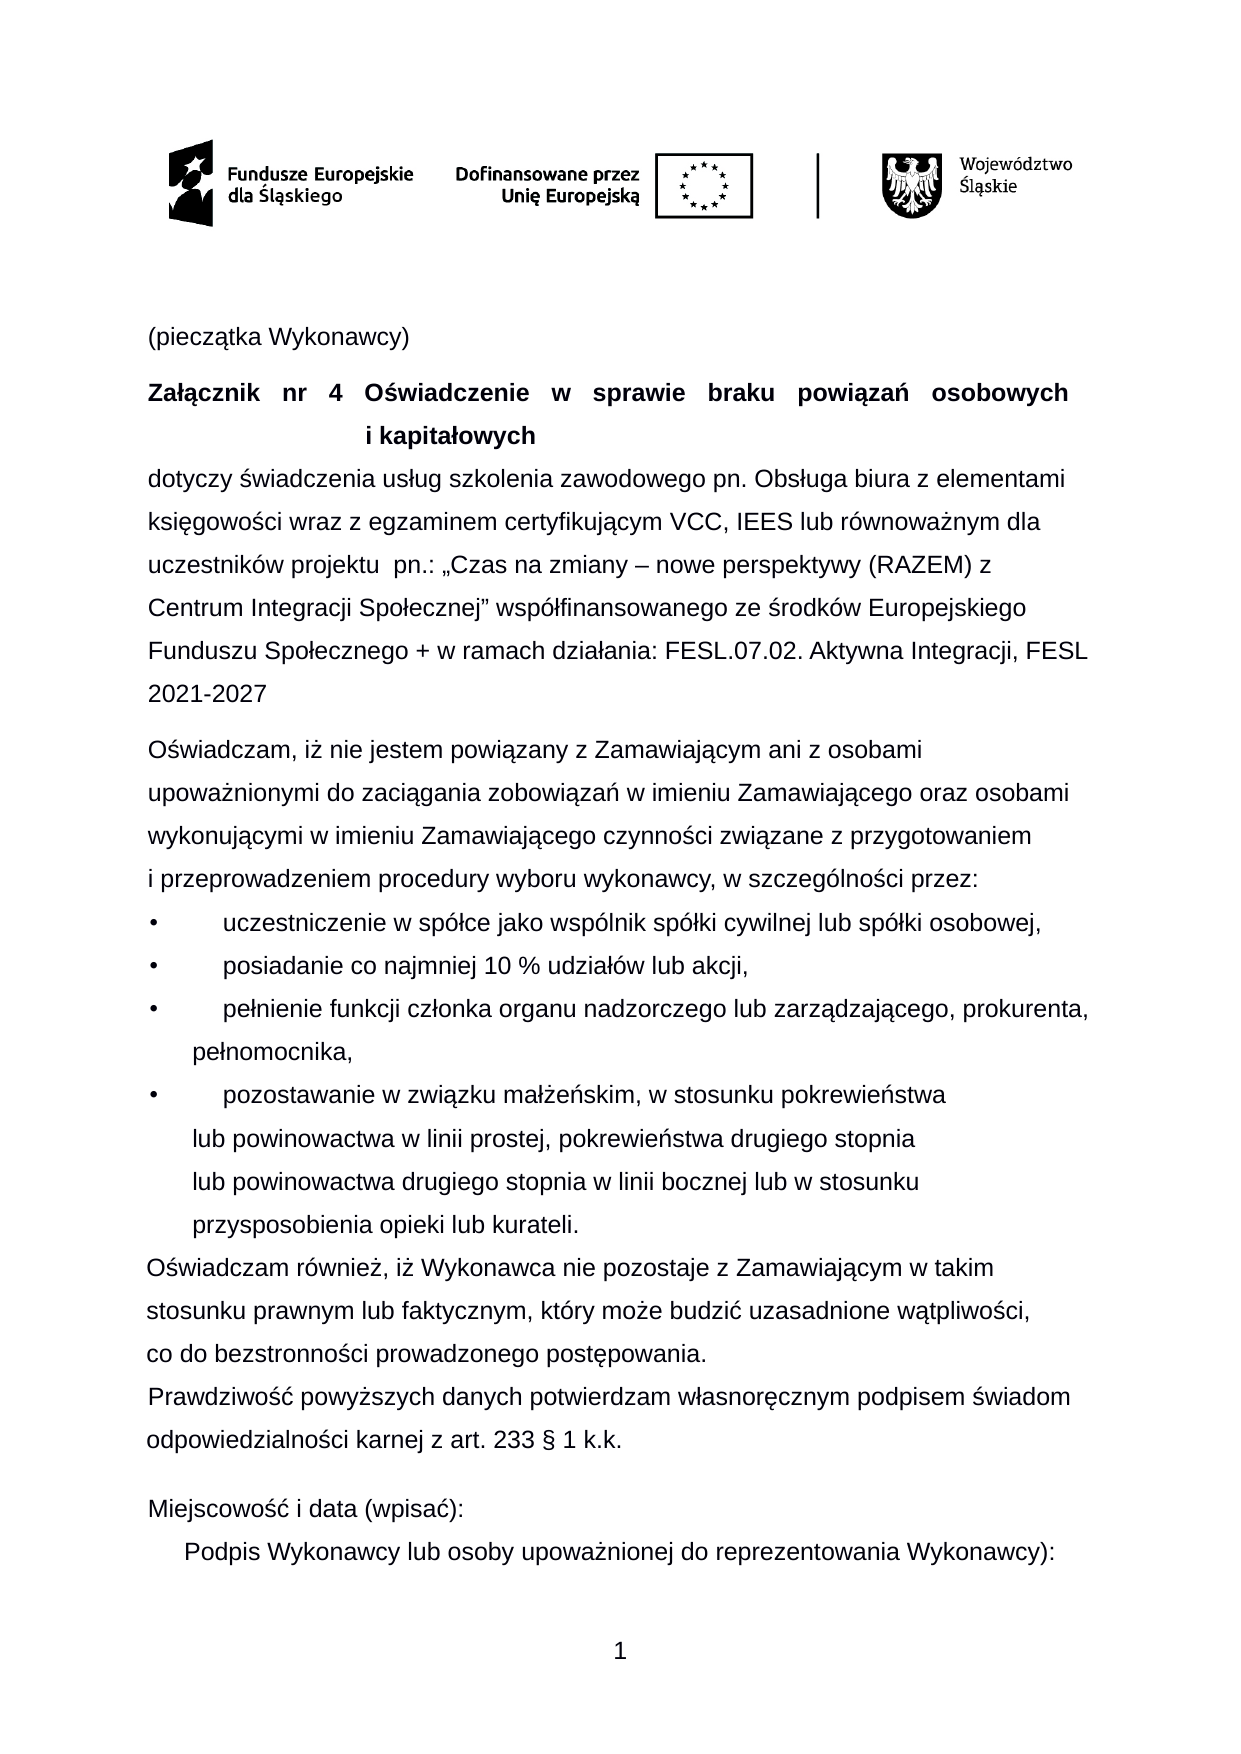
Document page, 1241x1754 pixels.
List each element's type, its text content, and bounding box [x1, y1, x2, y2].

text (pieczątka Wykonawcy) [148, 322, 1092, 351]
list pełnienie funkcji członka organu nadzorczego lub zarządzającego, prokurenta, pełnomocnika, [149, 994, 1092, 1066]
list uczestniczenie w spółce jako wspólnik spółki cywilnej lub spółki osobowej, [149, 907, 1092, 936]
list pozostawanie w związku małżeńskim, w stosunku pokrewieństwa lub powinowactwa w linii prostej, pokrewieństwa drugiego stopnia lub powinowactwa drugiego stopnia w linii bocznej lub w stosunku przysposobienia opieki lub kurateli. [149, 1080, 1092, 1238]
text Prawdziwość powyższych danych potwierdzam własnoręcznym podpisem świadom odpowiedzialności karnej z art. 233 § 1 k.k. [146, 1382, 1092, 1454]
text dotyczy świadczenia usług szkolenia zawodowego pn. Obsługa biura z elementami księgowości wraz z egzaminem certyfikującym VCC, IEES lub równoważnym dla uczestników projektu pn.: „Czas na zmiany – nowe perspektywy (RAZEM) z Centrum Integracji Społecznej” współfinansowanego ze środków Europejskiego Funduszu Społecznego + w ramach działania: FESL.07.02. Aktywna Integracji, FESL 2021-2027 [148, 464, 1092, 708]
picture [147, 118, 1093, 248]
subtitle Załącznik nr 4 Oświadczenie w sprawie braku powiązań osobowych i kapitałowych [148, 377, 1092, 449]
text Oświadczam również, iż Wykonawca nie pozostaje z Zamawiającym w takim stosunku prawnym lub faktycznym, który może budzić uzasadnione wątpliwości, co do bezstronności prowadzonego postępowania. [146, 1253, 1092, 1368]
list posiadanie co najmniej 10 % udziałów lub akcji, [149, 951, 1092, 979]
text Miejscowość i data (wpisać): [146, 1493, 1092, 1522]
text Oświadczam, iż nie jestem powiązany z Zamawiającym ani z osobami upoważnionymi do zaciągania zobowiązań w imieniu Zamawiającego oraz osobami wykonującymi w imieniu Zamawiającego czynności związane z przygotowaniem i przeprowadzeniem procedury wyboru wykonawcy, w szczególności przez: [148, 735, 1092, 893]
text Podpis Wykonawcy lub osoby upoważnionej do reprezentowania Wykonawcy): [148, 1537, 1092, 1565]
